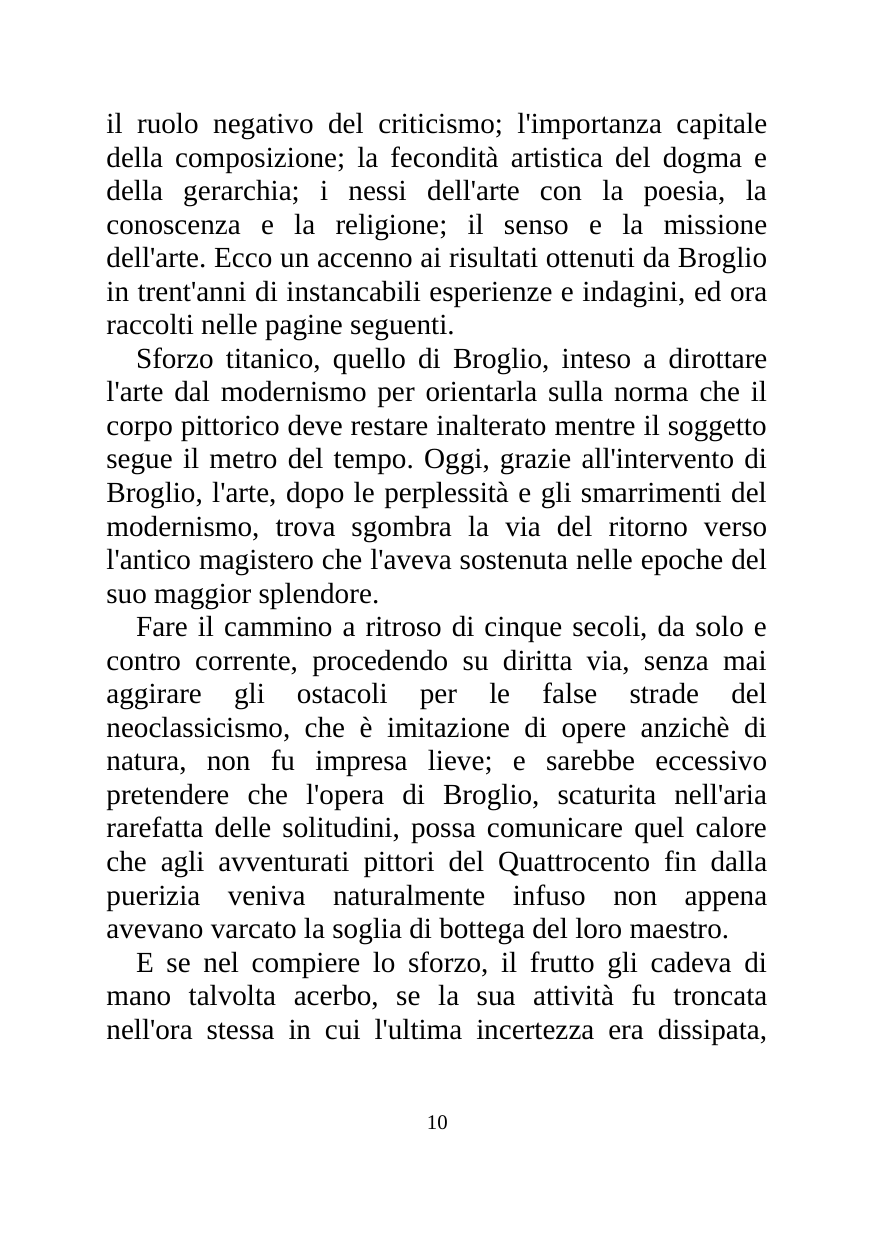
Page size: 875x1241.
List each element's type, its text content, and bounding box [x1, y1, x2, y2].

text Sforzo titanico, quello di Broglio, inteso a dirottare l'arte dal modernismo per orientarla sulla norma che il corpo pittorico deve restare inalterato mentre il soggetto segue il metro del tempo. Oggi, grazie all'intervento di Broglio, l'arte, dopo le perplessità e gli smarrimenti del modernismo, trova sgombra la via del ritorno verso l'antico magistero che l'aveva sostenuta nelle epoche del suo maggior splendore. [106, 341, 768, 609]
text il ruolo negativo del criticismo; l'importanza capitale della composizione; la fecondità artistica del dogma e della gerarchia; i nessi dell'arte con la poesia, la conoscenza e la religione; il senso e la missione dell'arte. Ecco un accenno ai risultati ottenuti da Broglio in trent'anni di instancabili esperienze e indagini, ed ora raccolti nelle pagine seguenti. [106, 106, 768, 341]
text Fare il cammino a ritroso di cinque secoli, da solo e contro corrente, procedendo su diritta via, senza mai aggirare gli ostacoli per le false strade del neoclassicismo, che è imitazione di opere anzichè di natura, non fu impresa lieve; e sarebbe eccessivo pretendere che l'opera di Broglio, scaturita nell'aria rarefatta delle solitudini, possa comunicare quel calore che agli avventurati pittori del Quattrocento fin dalla puerizia veniva naturalmente infuso non appena avevano varcato la soglia di bottega del loro maestro. [106, 609, 768, 945]
text E se nel compiere lo sforzo, il frutto gli cadeva di mano talvolta acerbo, se la sua attività fu troncata nell'ora stessa in cui l'ultima incertezza era dissipata, [106, 945, 768, 1045]
